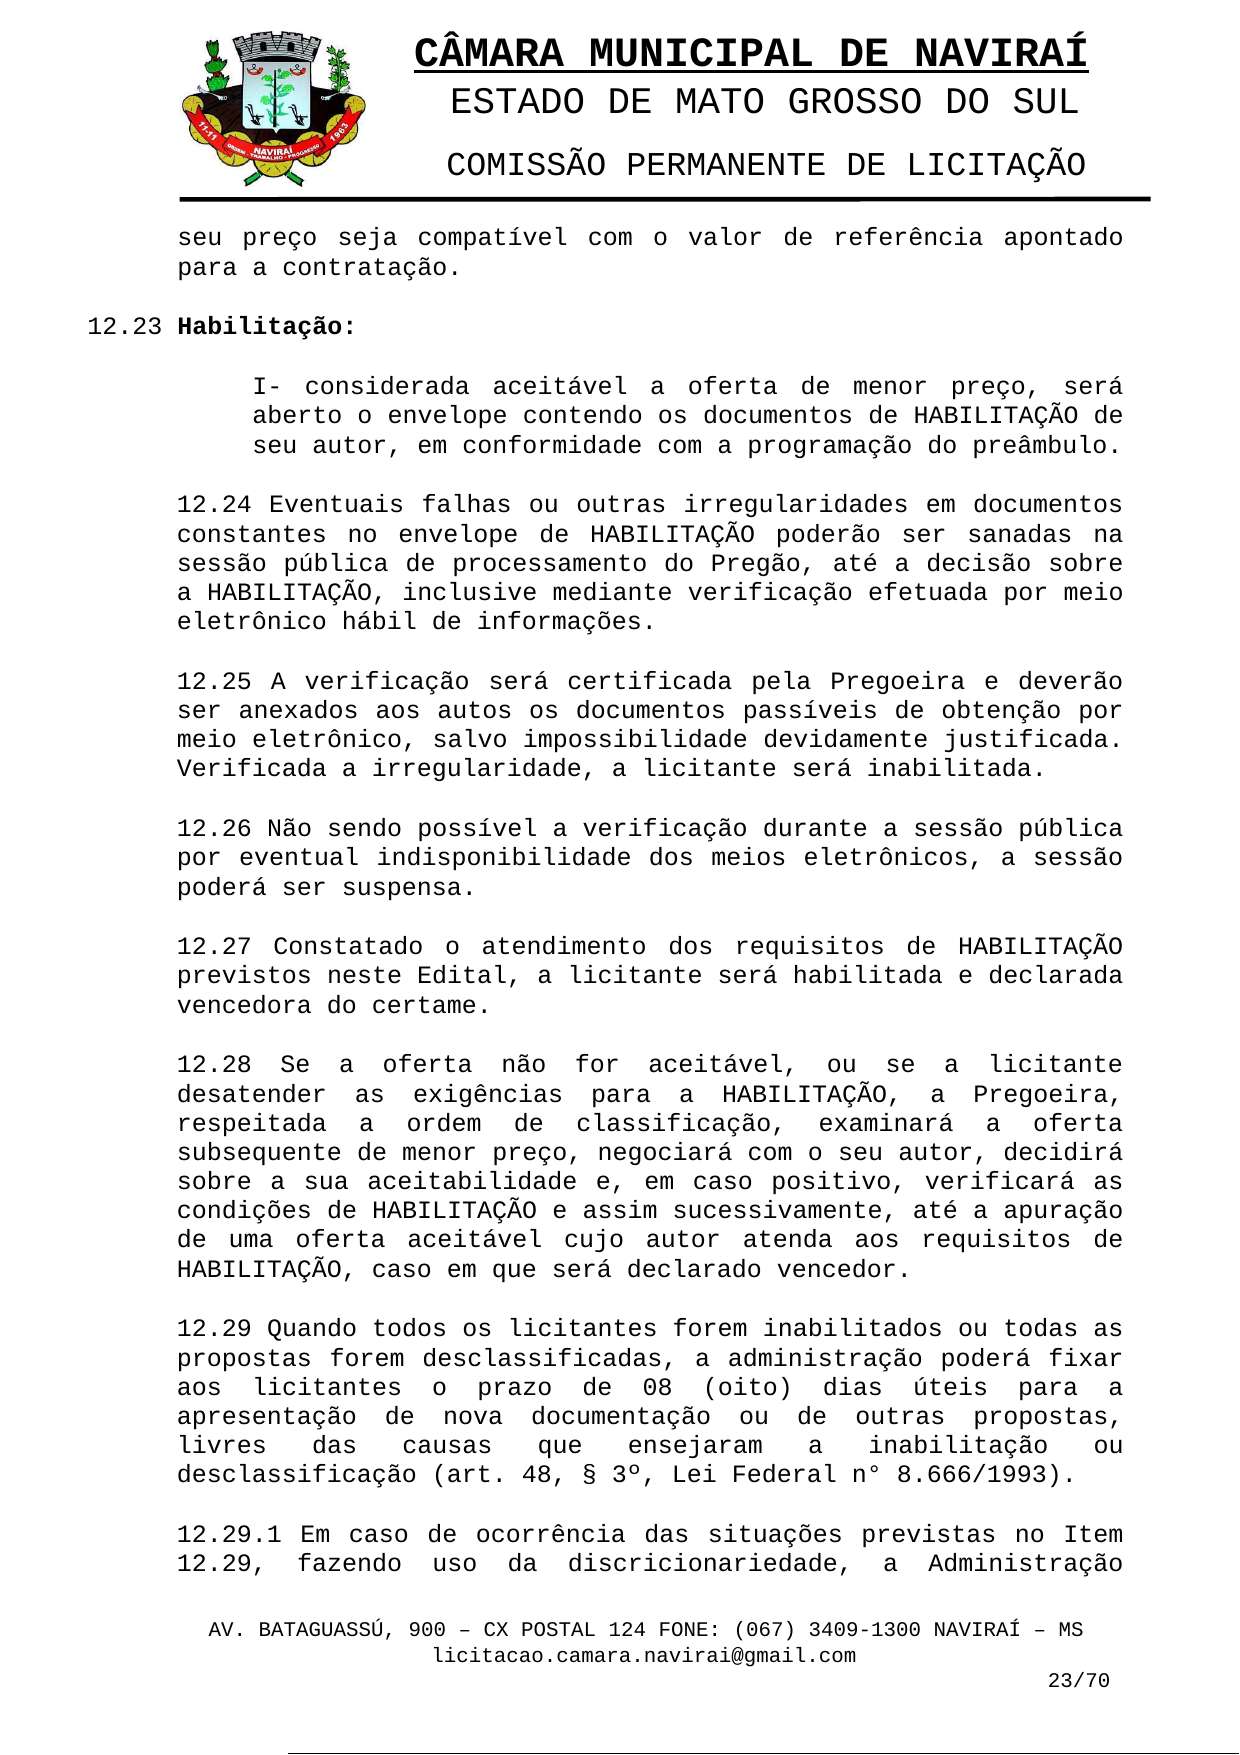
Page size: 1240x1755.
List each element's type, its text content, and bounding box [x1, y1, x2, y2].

text 12.25 A verificação será certificada pela Pregoeira e deverão ser anexados aos autos os documentos passíveis de obtenção por meio eletrônico, salvo impossibilidade devidamente justificada. Verificada a irregularidade, a licitante será inabilitada. [177, 668, 1124, 784]
text 12.29 Quando todos os licitantes forem inabilitados ou todas as propostas forem desclassificadas, a administração poderá fixar aos licitantes o prazo de 08 (oito) dias úteis para a apresentação de nova documentação ou de outras propostas, livres das causas que ensejaram a inabilitação ou desclassificação (art. 48, § 3º, Lei Federal n° 8.666/1993). [177, 1316, 1124, 1490]
text 12.24 Eventuais falhas ou outras irregularidades em documentos constantes no envelope de HABILITAÇÃO poderão ser sanadas na sessão pública de processamento do Pregão, até a decisão sobre a HABILITAÇÃO, inclusive mediante verificação efetuada por meio eletrônico hábil de informações. [177, 492, 1124, 637]
text 12.28 Se a oferta não for aceitável, ou se a licitante desatender as exigências para a HABILITAÇÃO, a Pregoeira, respeitada a ordem de classificação, examinará a oferta subsequente de menor preço, negociará com o seu autor, decidirá sobre a sua aceitabilidade e, em caso positivo, verificará as condições de HABILITAÇÃO e assim sucessivamente, até a apuração de uma oferta aceitável cujo autor atenda aos requisitos de HABILITAÇÃO, caso em que será declarado vencedor. [177, 1052, 1124, 1284]
list Habilitação: [87, 314, 1124, 342]
text 12.26 Não sendo possível a verificação durante a sessão pública por eventual indisponibilidade dos meios eletrônicos, a sessão poderá ser suspensa. [177, 816, 1124, 902]
text 12.27 Constatado o atendimento dos requisitos de HABILITAÇÃO previstos neste Edital, a licitante será habilitada e declarada vencedora do certame. [177, 934, 1124, 1021]
text I- considerada aceitável a oferta de menor preço, será aberto o envelope contendo os documentos de HABILITAÇÃO de seu autor, em conformidade com a programação do preâmbulo. [252, 374, 1124, 461]
text 12.29.1 Em caso de ocorrência das situações previstas no Item 12.29, fazendo uso da discricionariedade, a Administração [177, 1522, 1124, 1579]
list seu preço seja compatível com o valor de referência apontado para a contratação. [87, 225, 1124, 282]
